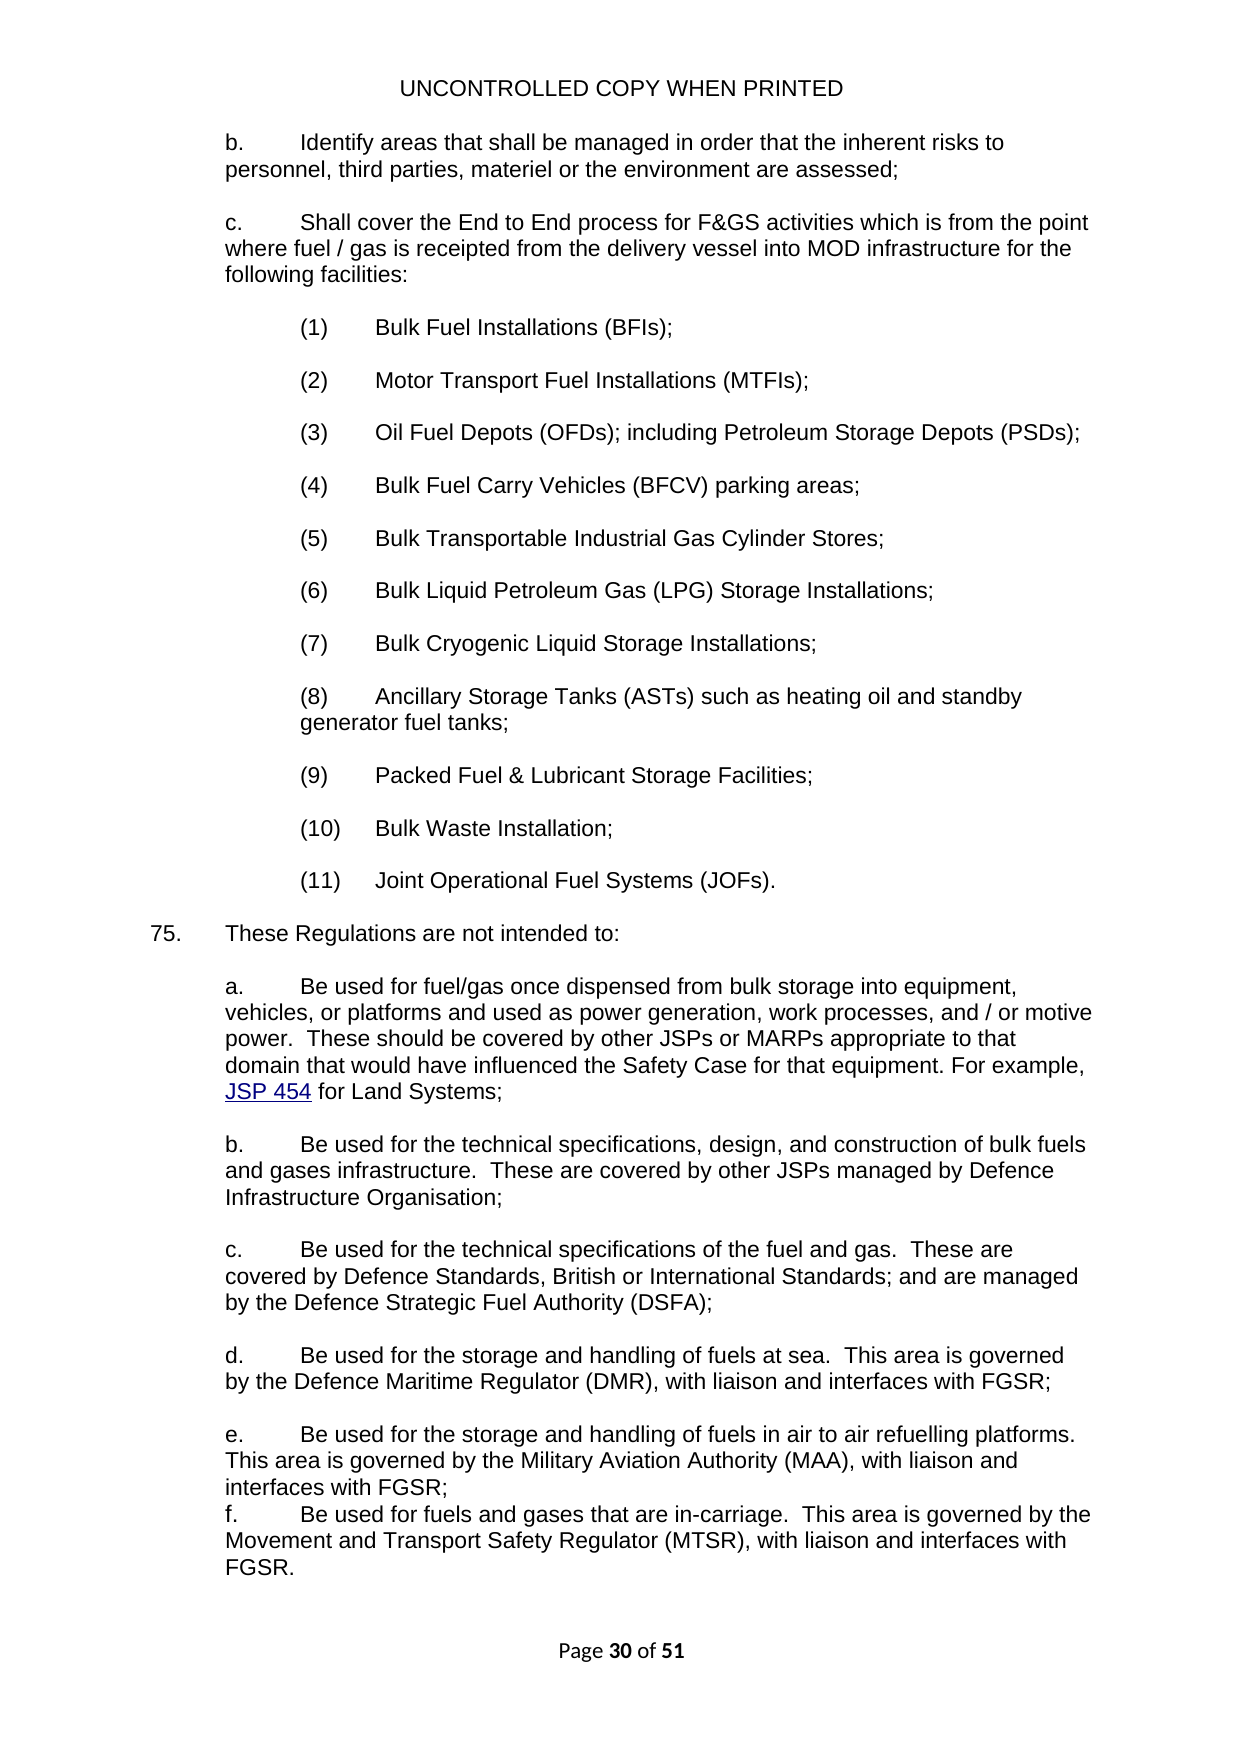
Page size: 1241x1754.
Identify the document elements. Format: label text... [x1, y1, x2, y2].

text (3) Oil Fuel Depots (OFDs); including Petroleum Storage Depots (PSDs); [300, 419, 1093, 446]
text b. Be used for the technical specifications, design, and construction of bulk fuels and gases infrastructure. These are covered by other JSPs managed by Defence Infrastructure Organisation; [225, 1131, 1093, 1210]
text (8) Ancillary Storage Tanks (ASTs) such as heating oil and standby generator fuel tanks; [300, 683, 1093, 736]
text (9) Packed Fuel & Lubricant Storage Facilities; [300, 762, 1093, 788]
text c. Be used for the technical specifications of the fuel and gas. These are covered by Defence Standards, British or International Standards; and are managed by the Defence Strategic Fuel Authority (DSFA); [225, 1236, 1093, 1315]
text f. Be used for fuels and gases that are in-carriage. This area is governed by the Movement and Transport Safety Regulator (MTSR), with liaison and interfaces with FGSR. [225, 1500, 1093, 1580]
text b. Identify areas that shall be managed in order that the inherent risks to personnel, third parties, materiel or the environment are assessed; [225, 129, 1093, 182]
text (1) Bulk Fuel Installations (BFIs); [300, 314, 1093, 340]
text a. Be used for fuel/gas once dispensed from bulk storage into equipment, vehicles, or platforms and used as power generation, work processes, and / or motive power. These should be covered by other JSPs or MARPs appropriate to that domain that would have influenced the Safety Case for that equipment. For example, JSP 454 for Land Systems; [225, 973, 1093, 1104]
text c. Shall cover the End to End process for F&GS activities which is from the point where fuel / gas is receipted from the delivery vessel into MOD infrastructure for the following facilities: [225, 208, 1093, 287]
text (6) Bulk Liquid Petroleum Gas (LPG) Storage Installations; [300, 577, 1093, 604]
text (10) Bulk Waste Installation; [300, 814, 1093, 841]
text 75. These Regulations are not intended to: [150, 920, 1093, 946]
text d. Be used for the storage and handling of fuels at sea. This area is governed by the Defence Maritime Regulator (DMR), with liaison and interfaces with FGSR; [225, 1342, 1093, 1394]
text (7) Bulk Cryogenic Liquid Storage Installations; [300, 630, 1093, 656]
text (4) Bulk Fuel Carry Vehicles (BFCV) parking areas; [300, 472, 1093, 498]
text e. Be used for the storage and handling of fuels in air to air refuelling platforms. This area is governed by the Military Aviation Authority (MAA), with liaison and interfaces with FGSR; [225, 1421, 1093, 1500]
text (11) Joint Operational Fuel Systems (JOFs). [300, 867, 1093, 894]
text (5) Bulk Transportable Industrial Gas Cylinder Stores; [300, 525, 1093, 551]
text (2) Motor Transport Fuel Installations (MTFIs); [300, 367, 1093, 393]
